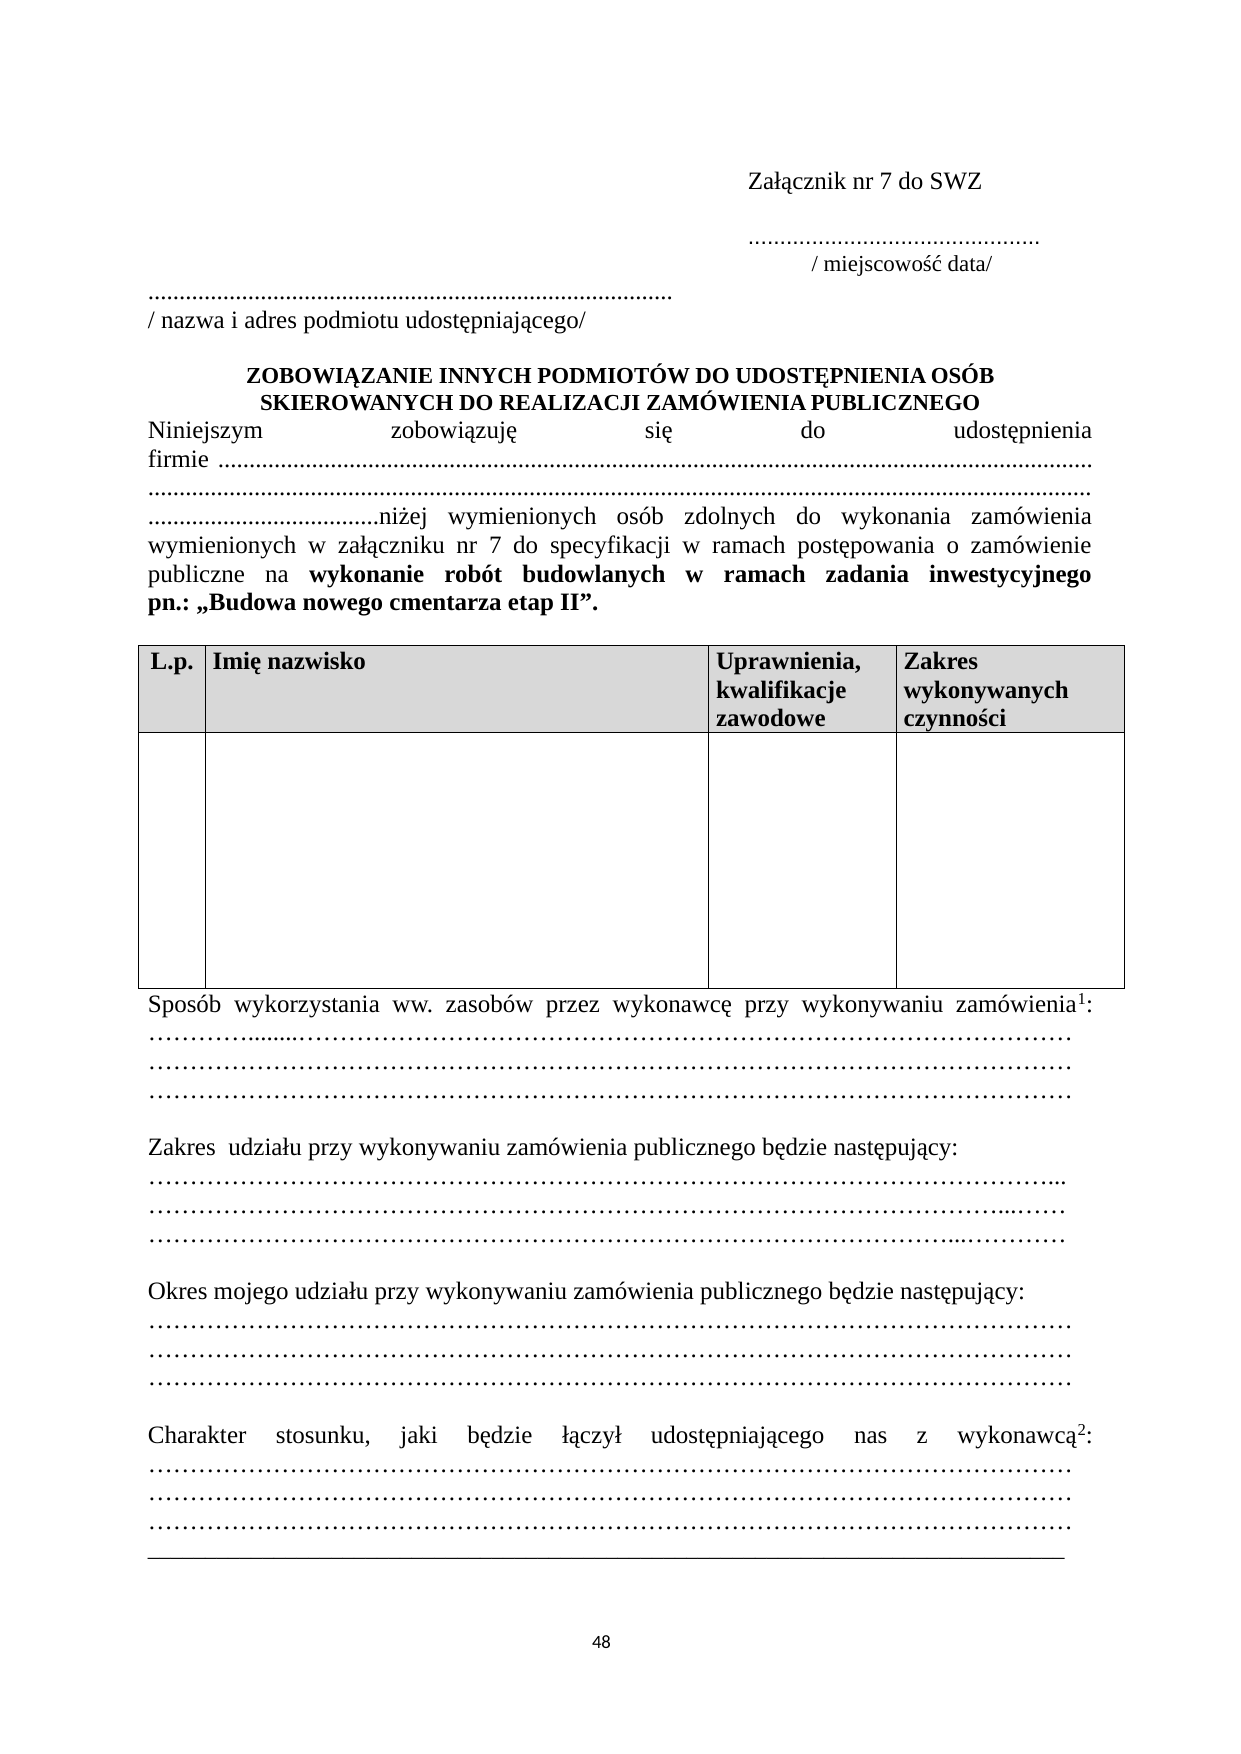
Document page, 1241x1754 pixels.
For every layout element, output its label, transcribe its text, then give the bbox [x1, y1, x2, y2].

table_header L.p. [139, 646, 205, 732]
text / miejscowość data/ [738, 250, 1093, 276]
table_cell [709, 733, 896, 988]
text ………………………………………………………………………………………………… [148, 1362, 1093, 1391]
table_header Zakres wykonywanych czynności [897, 646, 1124, 732]
text …………………………………………………………………………………………...…… [148, 1190, 1093, 1219]
table_cell [139, 733, 205, 988]
table_cell [897, 733, 1124, 988]
text ………………………………………………………………………………………………... [148, 1161, 1093, 1190]
text ………………………………………………………………………………………………… [148, 1477, 1093, 1506]
text Niniejszym zobowiązuję się do udostępnienia firmie ........................................................................................................................................................................................................................................................................................................................................niżej wymienionych osób zdolnych do wykonania zamówienia wymienionych w załączniku nr 7 do specyfikacji w ramach postępowania o zamówienie publiczne na wykonanie robót budowlanych w ramach zadania inwestycyjnego pn.: „Budowa nowego cmentarza etap II”. [148, 415, 1093, 616]
text Charakter stosunku, jaki będzie łączył udostępniającego nas z wykonawcą2: ………………………………………………………………………………………………… [148, 1420, 1093, 1477]
text ________________________________________________________________________________ [148, 1535, 1093, 1561]
text ………………………………………………………………………………………………… [148, 1075, 1093, 1104]
text ……………………………………………………………………………………...………… [148, 1219, 1093, 1247]
text .................................................................................... [148, 276, 1093, 305]
text Załącznik nr 7 do SWZ [148, 166, 1093, 194]
text / nazwa i adres podmiotu udostępniającego/ [148, 305, 1093, 333]
text ………………………………………………………………………………………………… [148, 1506, 1093, 1535]
text .............................................. [148, 223, 1093, 250]
table_header Uprawnienia, kwalifikacje zawodowe [709, 646, 896, 732]
text ………………………………………………………………………………………………… [148, 1305, 1093, 1334]
text Zakres udziału przy wykonywaniu zamówienia publicznego będzie następujący: [148, 1132, 1093, 1161]
table_header Imię nazwisko [206, 646, 708, 732]
text ………………………………………………………………………………………………… [148, 1046, 1093, 1075]
text ………………………………………………………………………………………………… [148, 1334, 1093, 1362]
text Okres mojego udziału przy wykonywaniu zamówienia publicznego będzie następujący: [148, 1276, 1093, 1305]
text Sposób wykorzystania ww. zasobów przez wykonawcę przy wykonywaniu zamówienia1: …………........………………………………………………………………………………… [148, 989, 1093, 1046]
table_cell [206, 733, 708, 988]
text ZOBOWIĄZANIE INNYCH PODMIOTÓW DO UDOSTĘPNIENIA OSÓB SKIEROWANYCH DO REALIZACJI ZAMÓWIENIA PUBLICZNEGO [148, 362, 1093, 415]
